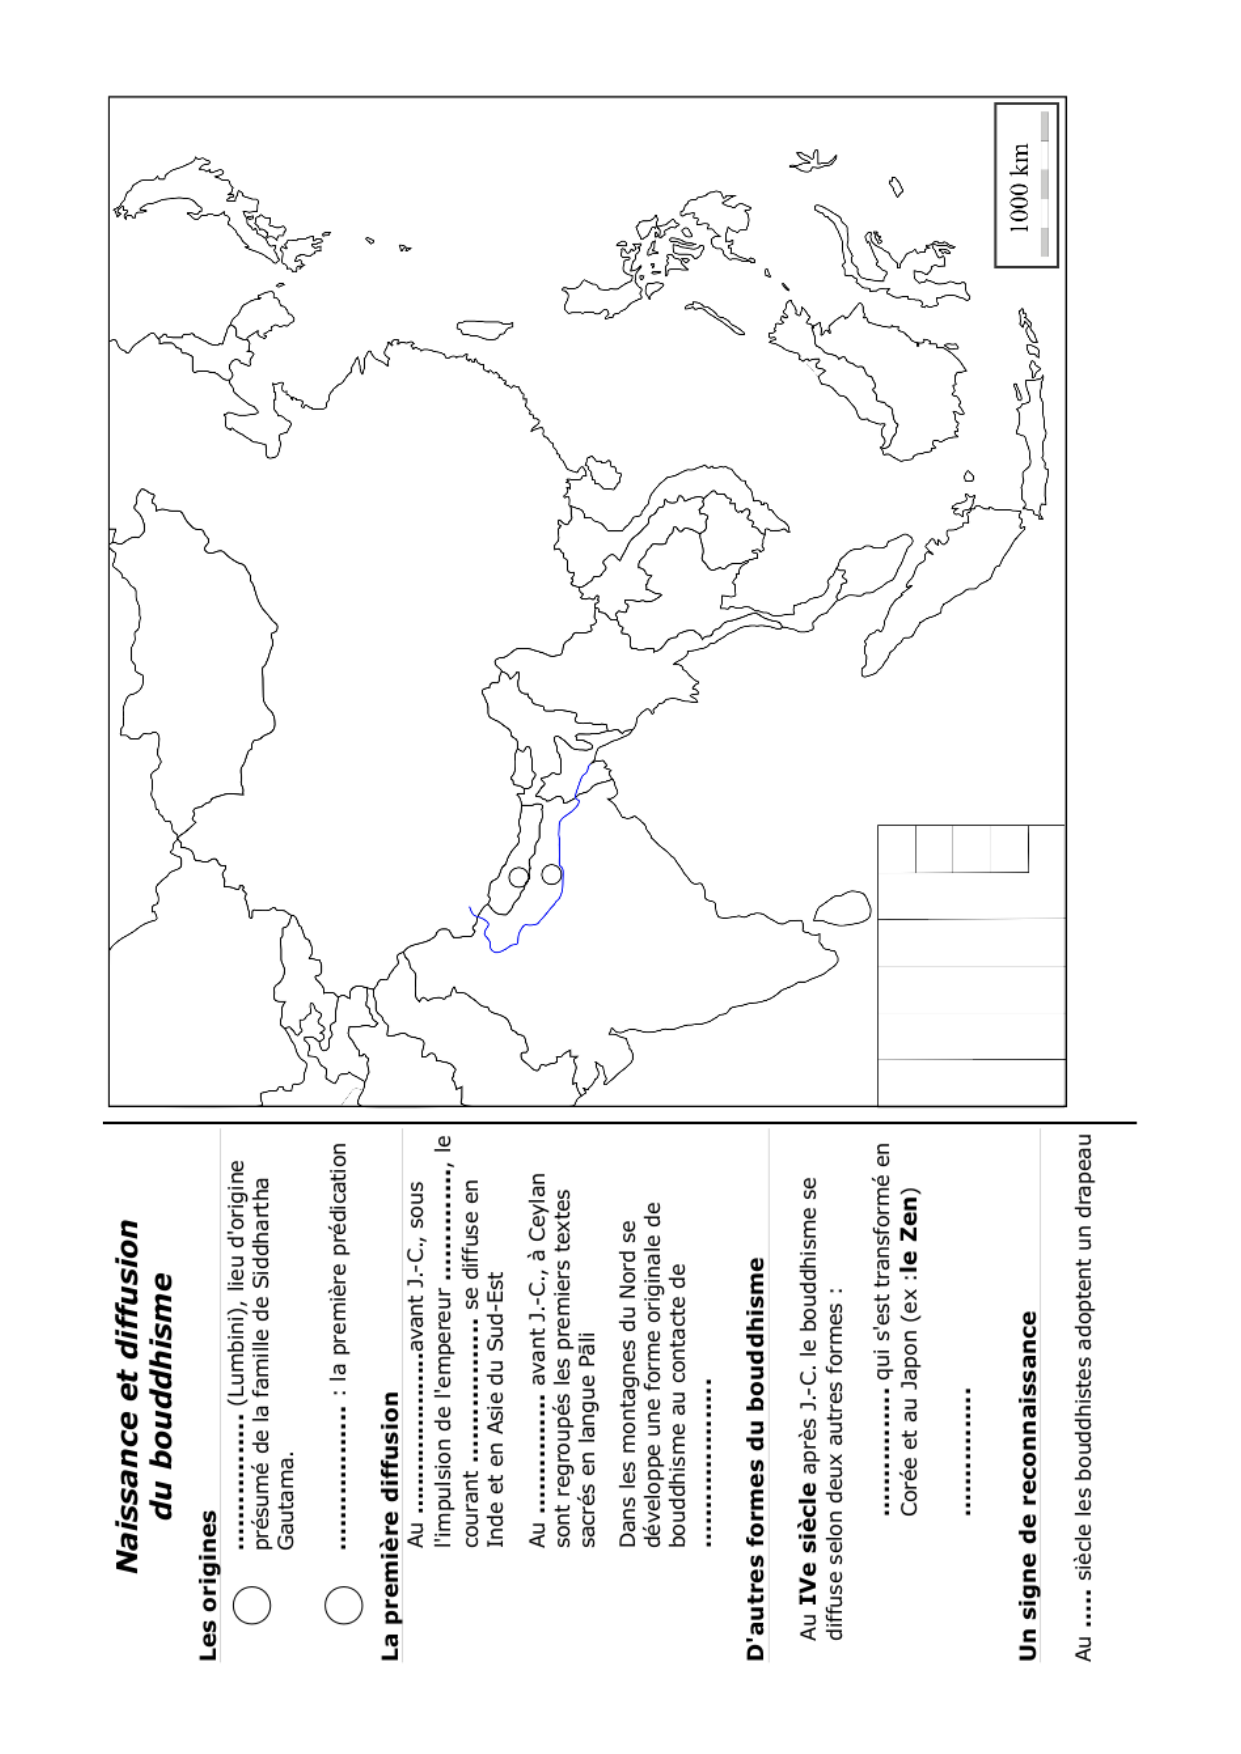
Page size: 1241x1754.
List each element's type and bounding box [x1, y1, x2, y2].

picture [102, 88, 1138, 1674]
